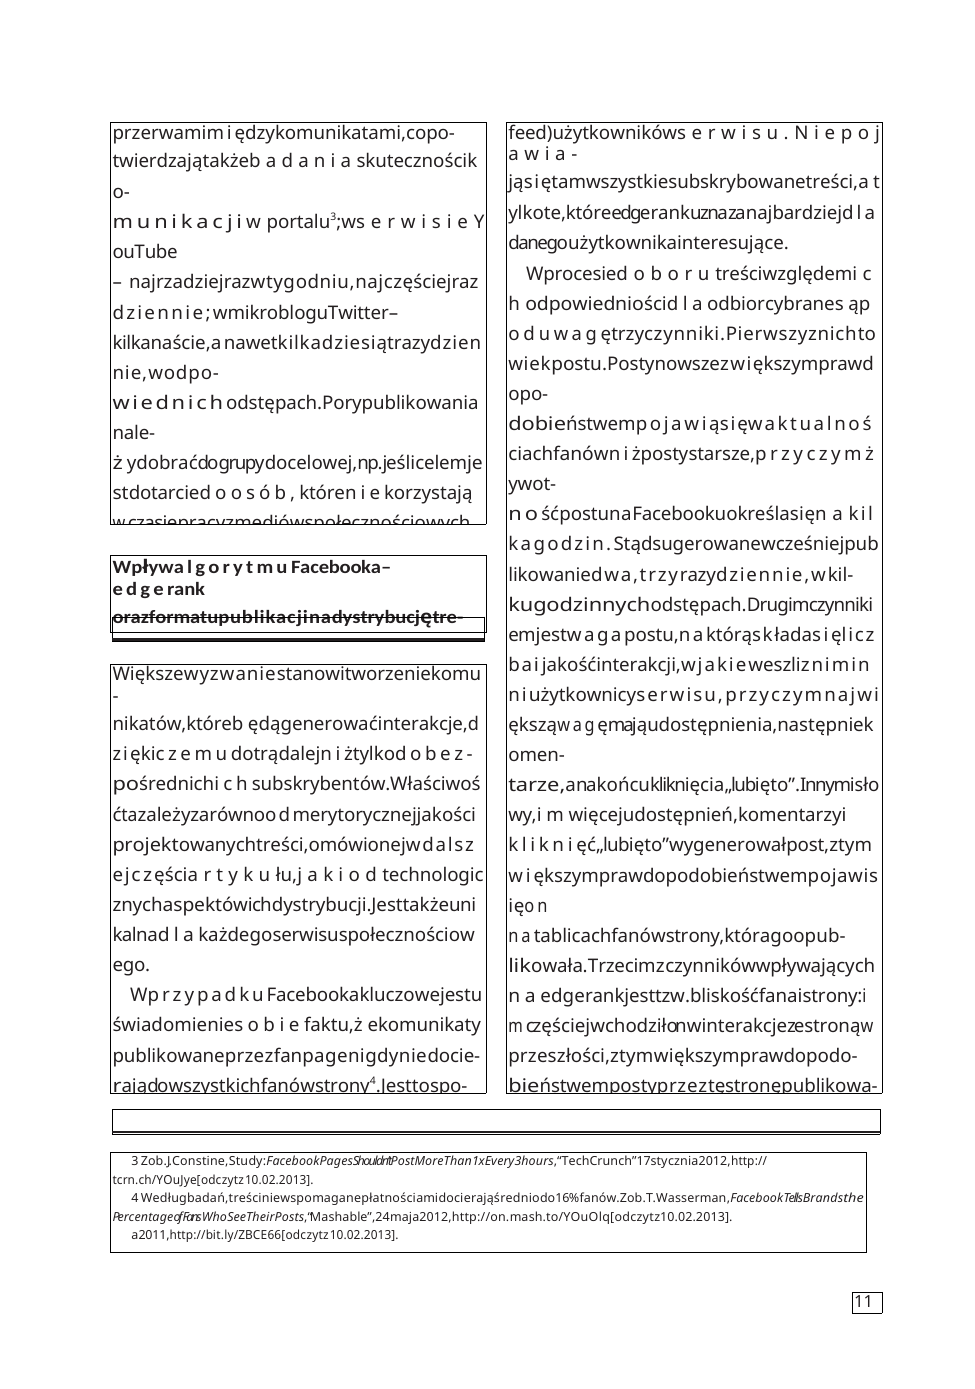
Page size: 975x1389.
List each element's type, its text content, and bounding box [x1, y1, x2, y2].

text jąsiętamwszystkiesubskrybowanetreści,atylkote,któreedgerankuznazanajbardziejdladanegoużytkownikainteresujące. [508, 169, 880, 255]
text WprzypadkuFacebookakluczowejestuświadomieniesobiefaktu,żekomunikatypublikowaneprzezfanpagenigdyniedocie-rajądowszystkichfanówstrony4.Jesttospo-wodowaneistnieniemalgorytmuFacebookaonazwieedgerank5.Decydujeonotym,jakietreścipojawiająsięwaktualnościach(news [112, 981, 484, 1093]
list Zob.J.Constine,Study:FacebookPagesShouldn’tPostMoreThan1xEvery3hours,“TechCrunch”17stycznia2012,http://tcrn.ch/YOuJye[odczytz10.02.2013]. [112, 1153, 784, 1188]
list najrzadziejrazwtygodniu,najczęściejrazdziennie;wmikrobloguTwitter–kilkanaście,anawetkilkadziesiątrazydziennie,wodpo-wiednichodstępach.Porypublikowanianale-żydobraćdogrupydocelowej,np.jeślicelemjestdotarciedoosób,któreniekorzystająwczasiepracyzmediówspołecznościowych,należywziąćtopoduwagę;jeślikorzystają [112, 269, 484, 524]
text nikatów,którebędągenerowaćinterakcje,dziękiczemudotrądalejniżtylkodobez-pośrednichichsubskrybentów.Właściwośćtazależyzarównoodmerytorycznejjakościprojektowanychtreści,omówionejwdalszejczęściartykułu,jakiodtechnologicznychaspektówichdystrybucji.Jesttakżeunikalnadlakażdegoserwisuspołecznościowego. [112, 711, 484, 977]
text twierdzajątakżebadaniaskutecznościko-munikacjiwportalu3;wserwisieYouTube [112, 148, 484, 264]
list Zob.J.Lodico,6TipstoIncreaseYourFacebookEdgeRankandExposure,“SocialMediaExaminer”,28kwietnia2011,http://bit.ly/ZBCE66[odczytz10.02.2013]. [112, 1226, 788, 1252]
text przerwamimiędzykomunikatami,copo- [112, 123, 486, 143]
text 111 [854, 1293, 882, 1313]
text Większewyzwaniestanowitworzeniekomu- [112, 665, 486, 706]
text orazformatupublikacjinadystrybucjętre- [112, 603, 486, 629]
list Wedługbadań,treściniewspomaganepłatnościamidocierająśredniodo16%fanów.Zob.T.Wasserman,FacebookTellsBrandsthePercentageofFansWhoSeeTheirPosts,“Mashable”,24maja2012,http://on.mash.to/YOuOlq[odczytz10.02.2013]. [112, 1189, 865, 1225]
text feed)użytkownikówserwisu.Niepojawia- [508, 123, 882, 164]
text Wprocesiedoborutreściwzględemichodpowiedniościdlaodbiorcybranesąpoduwagętrzyczynniki.Pierwszyznichtowiekpostu.Postynowszezwiększymprawdopo-dobieństwempojawiąsięwaktualnościachfanówniżpostystarsze,przyczymżywot-nośćpostunaFacebookuokreślasięnakilkagodzin.Stądsugerowanewcześniejpublikowaniedwa,trzyrazydziennie,wkil-kugodzinnychodstępach.Drugimczynnikiemjestwagapostu,naktórąskładasięliczbaijakośćinterakcji,wjakieweszlizniminniużytkownicyserwisu,przyczymnajwiększąwagęmająudostępnienia,następniekomen-tarze,anakońcukliknięcia„lubięto”.Innymisłowy,imwięcejudostępnień,komentarzyi kliknięć„lubięto”wygenerowałpost,ztymwiększymprawdopodobieństwempojawisięon natablicachfanówstrony,któragoopub-likowała.Trzecimzczynnikówwpływającychnaedgerankjesttzw.bliskośćfanaistrony:imczęściejwchodziłonwinterakcjezestronąwprzeszłości,ztymwiększymprawdopodo-bieństwempostyprzeztęstronępublikowa-nepojawiąsięwjegoaktualnościach,ponie-ważalgorytmuznajezaprawdopodobniedladanegoużytkownikainteresujące.Wsumie:abydotrzećzkomunikatamidojaknajwięk-szejliczbyfanówstronynaFacebooku,należypublikowaćodpowiednioczęstoigenerowaćmaksymalnąliczbęinterakcji,pamiętającjednakotym,abypublikowanetreścibyły [508, 260, 880, 1093]
text WpływalgorytmuFacebooka–edgerank [112, 556, 486, 600]
